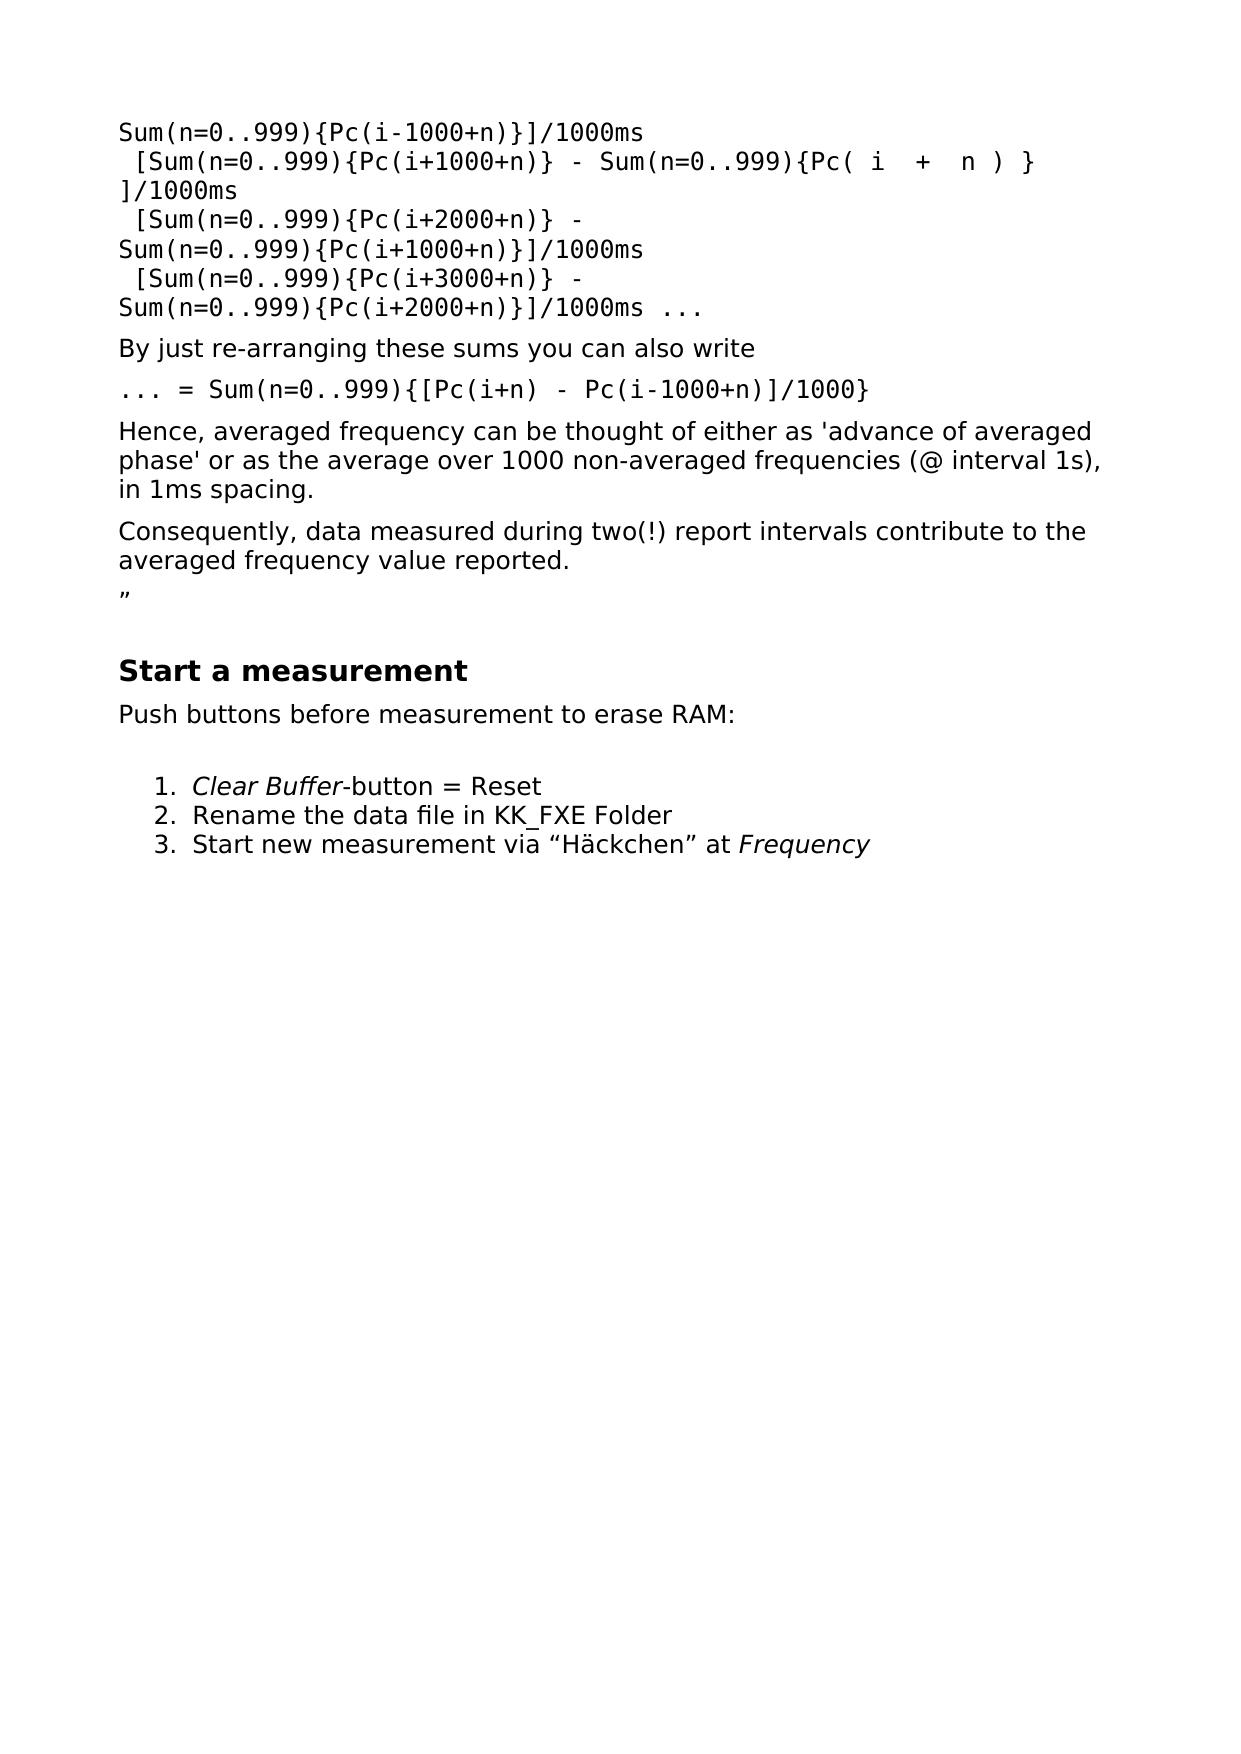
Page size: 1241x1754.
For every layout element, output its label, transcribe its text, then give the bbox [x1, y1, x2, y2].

list Clear Buffer-button = Reset [177, 772, 1122, 801]
text By just re-arranging these sums you can also write [118, 334, 1122, 363]
list Start new measurement via “Häckchen” at Frequency [177, 830, 1122, 888]
text Consequently, data measured during two(!) report intervals contribute to the averaged frequency value reported. [118, 517, 1122, 575]
subtitle Start a measurement [118, 654, 1122, 688]
text Push buttons before measurement to erase RAM: [118, 701, 1122, 730]
text ... = Sum(n=0..999){[Pc(i+n) - Pc(i-1000+n)]/1000} [118, 376, 1122, 405]
list Rename the data file in KK_FXE Folder [177, 801, 1122, 830]
text Hence, averaged frequency can be thought of either as 'advance of averaged phase' or as the average over 1000 non-averaged frequencies (@ interval 1s), in 1ms spacing. [118, 417, 1122, 504]
text ” [118, 587, 1122, 617]
text - Sum(n=0..999){Pc(i-1000+n)}]/1000ms [Sum(n=0..999){Pc(i+1000+n)} - Sum(n=0..999){Pc( i + n ) } ]/1000ms [Sum(n=0..999){Pc(i+2000+n)} - Sum(n=0..999){Pc(i+1000+n)}]/1000ms [Sum(n=0..999){Pc(i+3000+n)} - Sum(n=0..999){Pc(i+2000+n)}]/1000ms ... [118, 118, 1122, 322]
